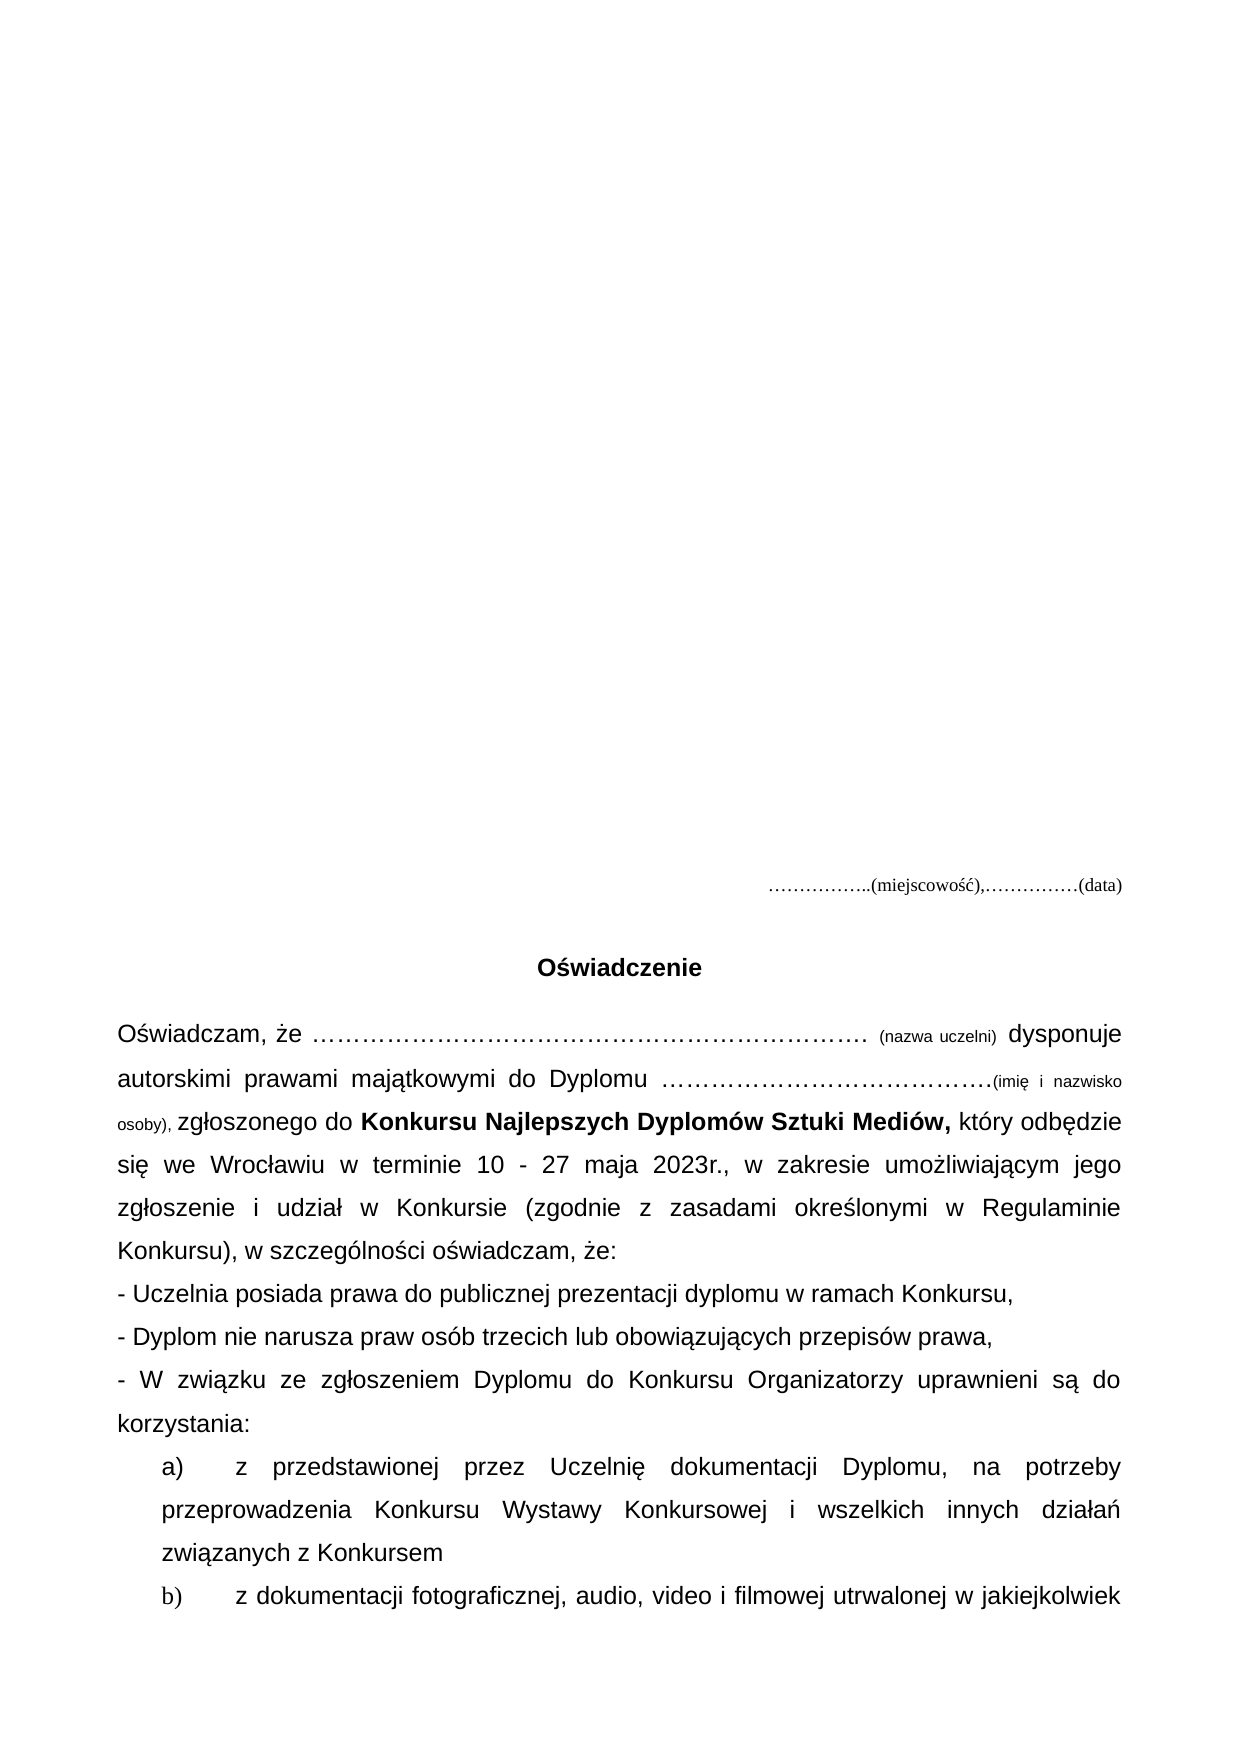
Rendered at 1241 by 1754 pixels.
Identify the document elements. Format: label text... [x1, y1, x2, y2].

text Oświadczenie [117, 953, 1122, 982]
text ……………..(miejscowość),……………(data) [117, 874, 1122, 896]
text - Uczelnia posiada prawa do publicznej prezentacji dyplomu w ramach Konkursu, [117, 1279, 1122, 1308]
text - Dyplom nie narusza praw osób trzecich lub obowiązujących przepisów prawa, [117, 1322, 1122, 1351]
text - W związku ze zgłoszeniem Dyplomu do Konkursu Organizatorzy uprawnieni są do korzystania: [117, 1366, 1122, 1437]
text Oświadczam, że …………………………………………………………. (nazwa uczelni) dysponuje autorskimi prawami majątkowymi do Dyplomu ………………………………….(imię i nazwisko osoby), zgłoszonego do Konkursu Najlepszych Dyplomów Sztuki Mediów, który odbędzie się we Wrocławiu w terminie 10 - 27 maja 2023r., w zakresie umożliwiającym jego zgłoszenie i udział w Konkursie (zgodnie z zasadami określonymi w Regulaminie Konkursu), w szczególności oświadczam, że: [117, 1011, 1122, 1265]
list z przedstawionej przez Uczelnię dokumentacji Dyplomu, na potrzeby przeprowadzenia Konkursu Wystawy Konkursowej i wszelkich innych działań związanych z Konkursem [161, 1452, 1122, 1567]
list z dokumentacji fotograficznej, audio, video i filmowej utrwalonej w jakiejkolwiek [161, 1581, 1122, 1610]
